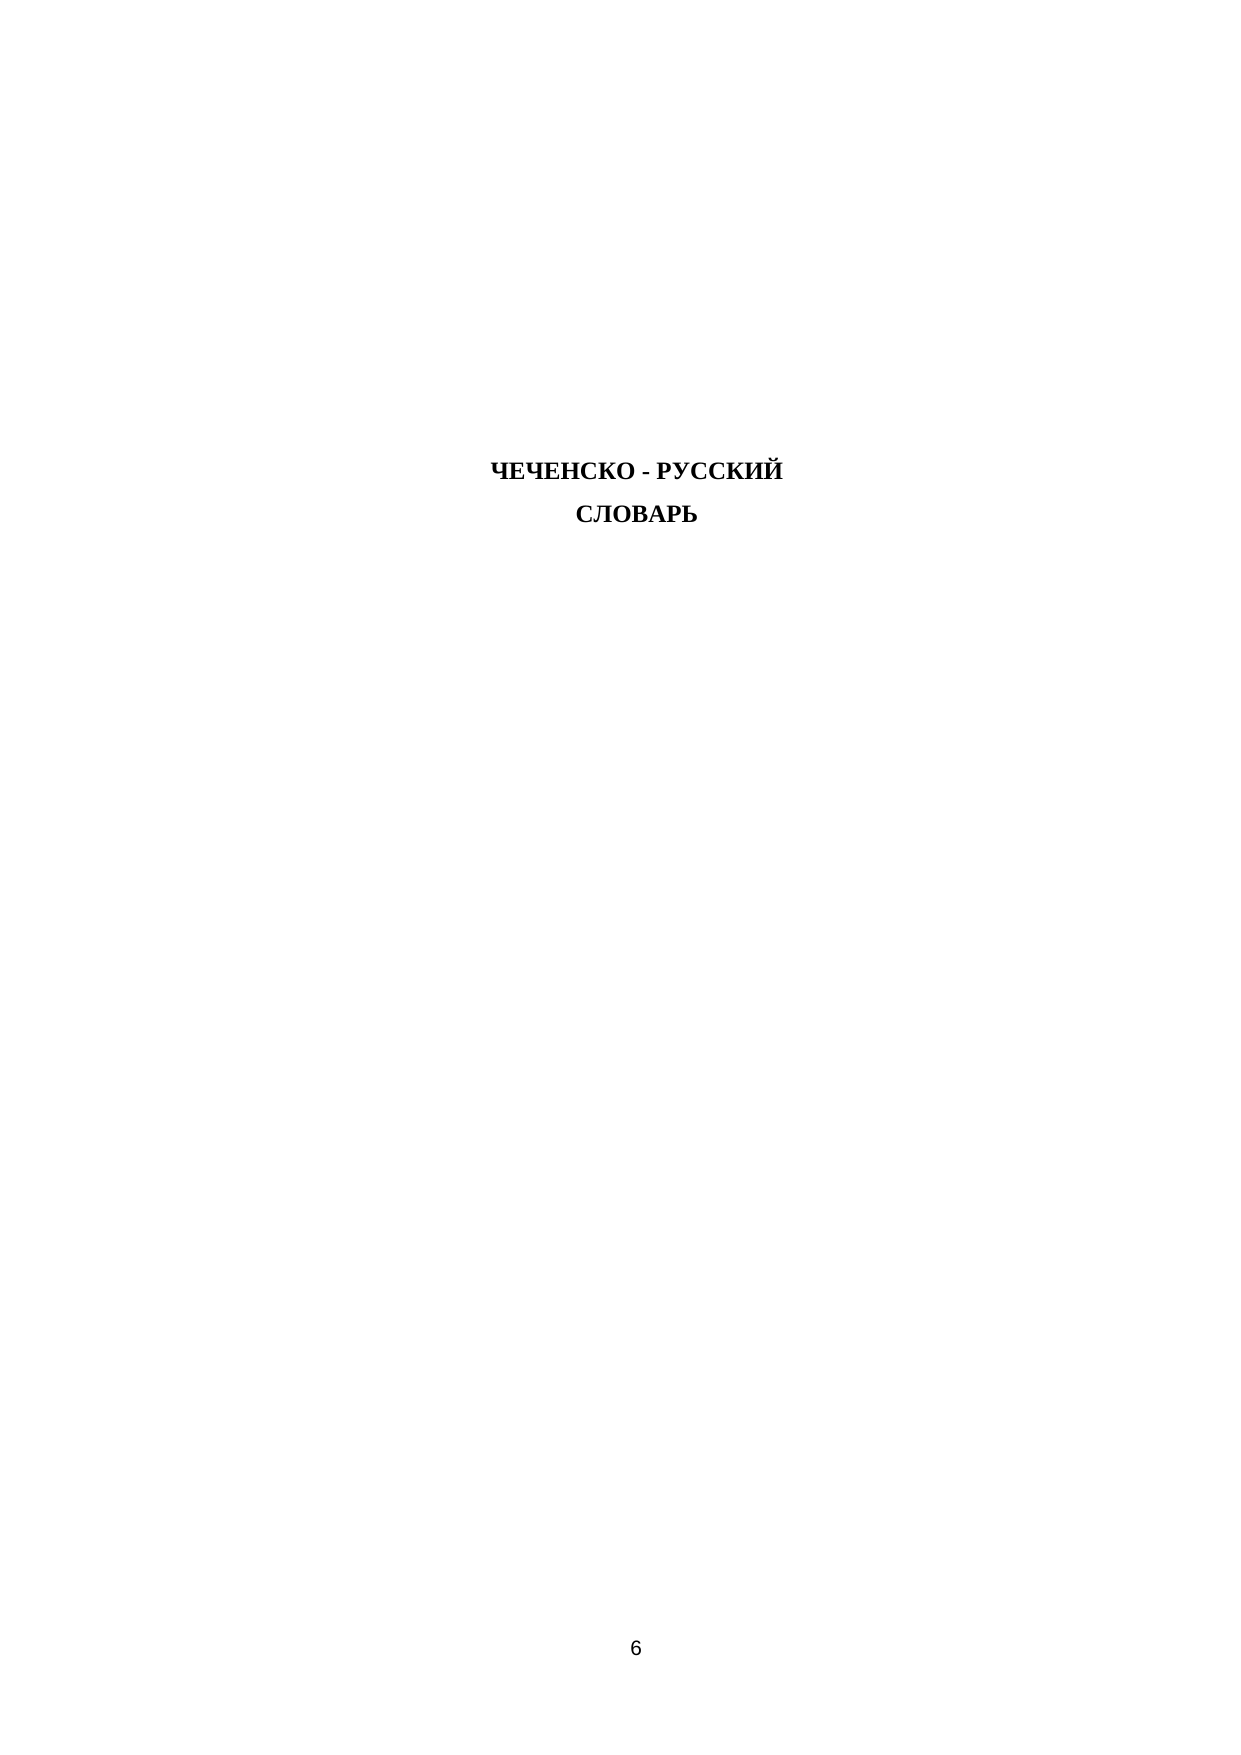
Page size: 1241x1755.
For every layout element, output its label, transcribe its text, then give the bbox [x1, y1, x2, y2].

text ЧЕЧЕНСКО - РУССКИЙ [151, 456, 1122, 485]
text СЛОВАРЬ [151, 499, 1122, 528]
